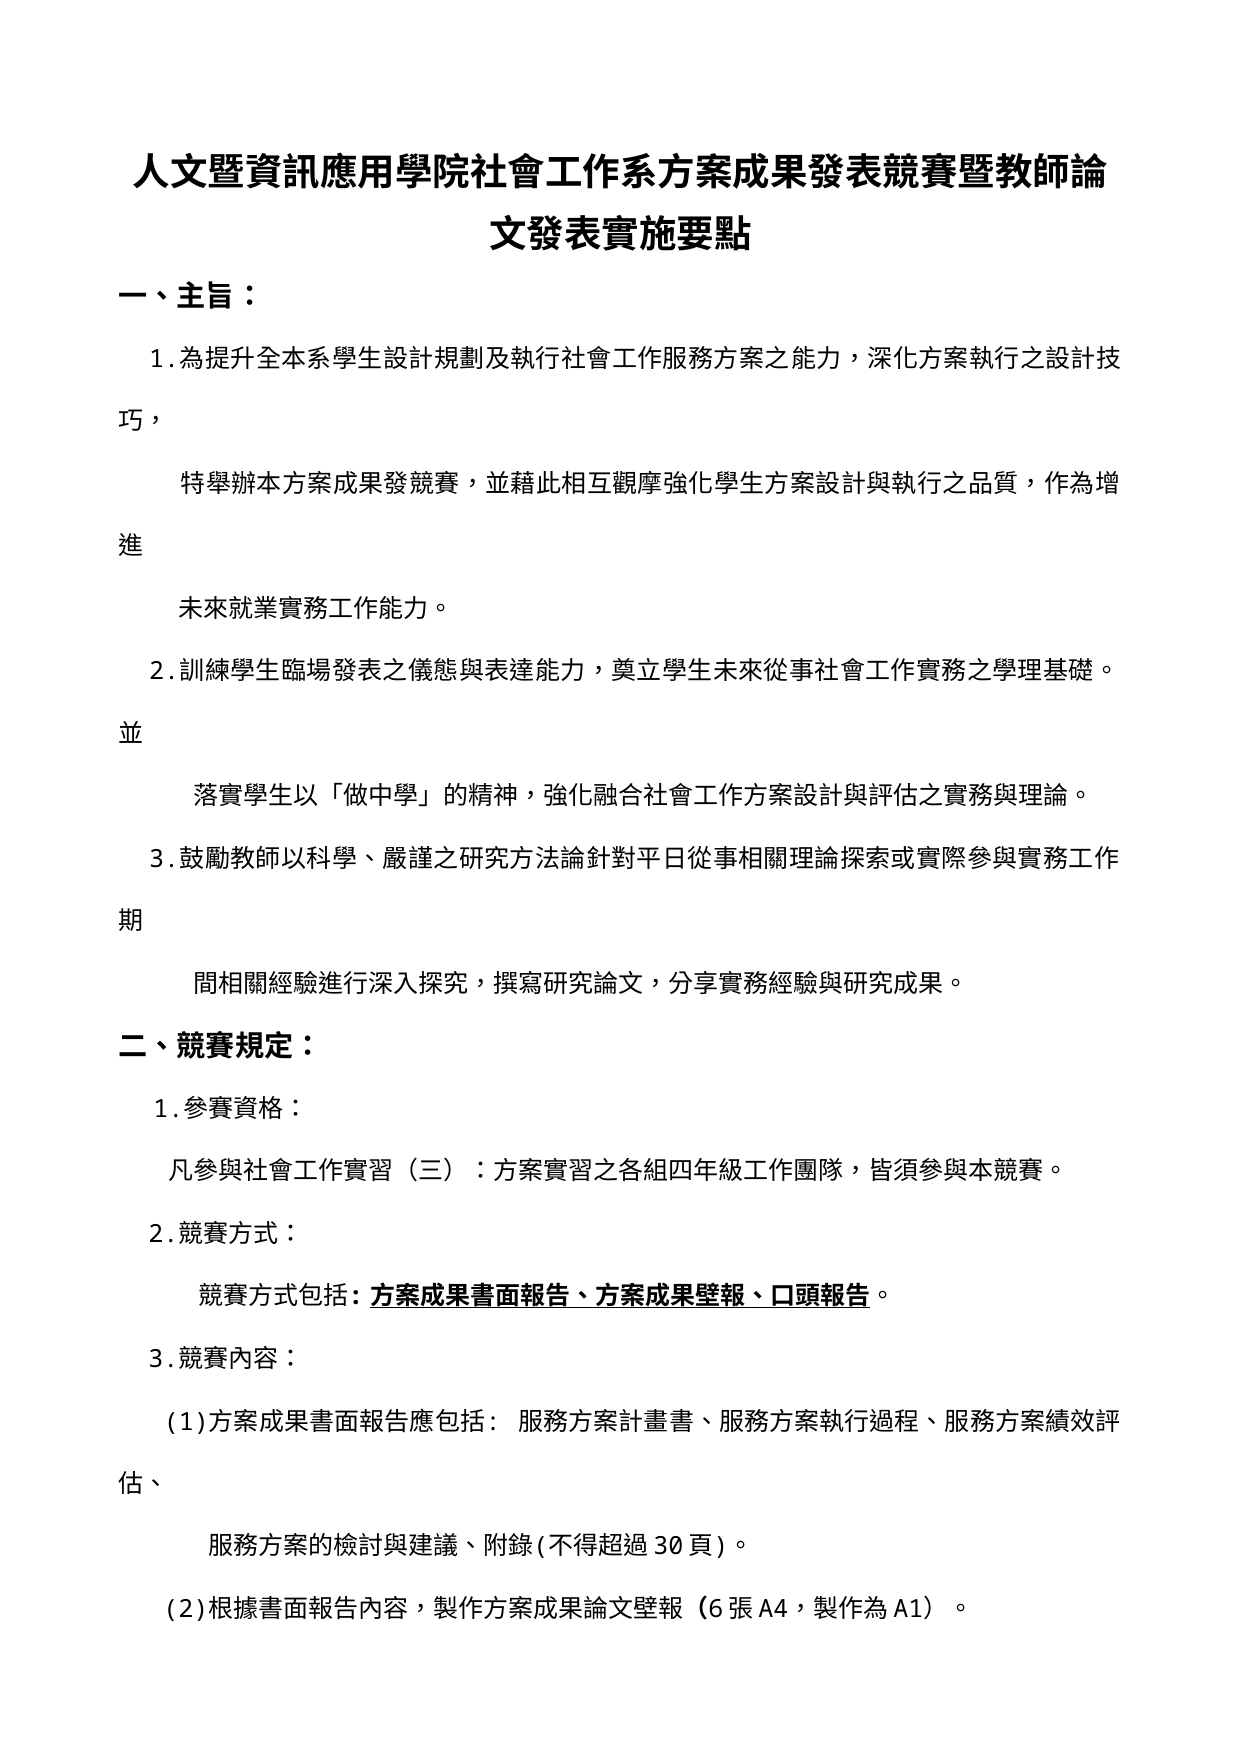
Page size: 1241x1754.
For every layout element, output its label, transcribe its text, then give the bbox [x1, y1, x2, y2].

text 2.競賽方式： [118, 1189, 1122, 1252]
text 人文暨資訊應用學院社會工作系方案成果發表競賽暨教師論文發表實施要點 [118, 127, 1122, 252]
text 未來就業實務工作能力。 [118, 564, 1122, 627]
text 1.為提升全本系學生設計規劃及執行社會工作服務方案之能力，深化方案執行之設計技巧， [118, 314, 1122, 439]
text 服務方案的檢討與建議、附錄(不得超過30頁)。 [118, 1502, 1122, 1564]
text 凡參與社會工作實習（三）：方案實習之各組四年級工作團隊，皆須參與本競賽。 [118, 1127, 1122, 1189]
text 間相關經驗進行深入探究，撰寫研究論文，分享實務經驗與研究成果。 [118, 939, 1122, 1002]
text 落實學生以「做中學」的精神，強化融合社會工作方案設計與評估之實務與理論。 [118, 752, 1122, 814]
text 1.參賽資格： [118, 1064, 1122, 1127]
text 一、主旨： [118, 252, 1122, 314]
text (2)根據書面報告內容，製作方案成果論文壁報（6張A4，製作為A1）。 [118, 1564, 1122, 1627]
text 3.鼓勵教師以科學、嚴謹之研究方法論針對平日從事相關理論探索或實際參與實務工作期 [118, 814, 1122, 939]
text 競賽方式包括: 方案成果書面報告、方案成果壁報、口頭報告。 [118, 1252, 1122, 1314]
text 二、競賽規定： [118, 1002, 1122, 1064]
text 2.訓練學生臨場發表之儀態與表達能力，奠立學生未來從事社會工作實務之學理基礎。並 [118, 627, 1122, 752]
text 特舉辦本方案成果發競賽，並藉此相互觀摩強化學生方案設計與執行之品質，作為增進 [118, 439, 1122, 564]
text (1)方案成果書面報告應包括: 服務方案計畫書、服務方案執行過程、服務方案績效評估、 [118, 1377, 1122, 1502]
text 3.競賽內容： [118, 1314, 1122, 1377]
